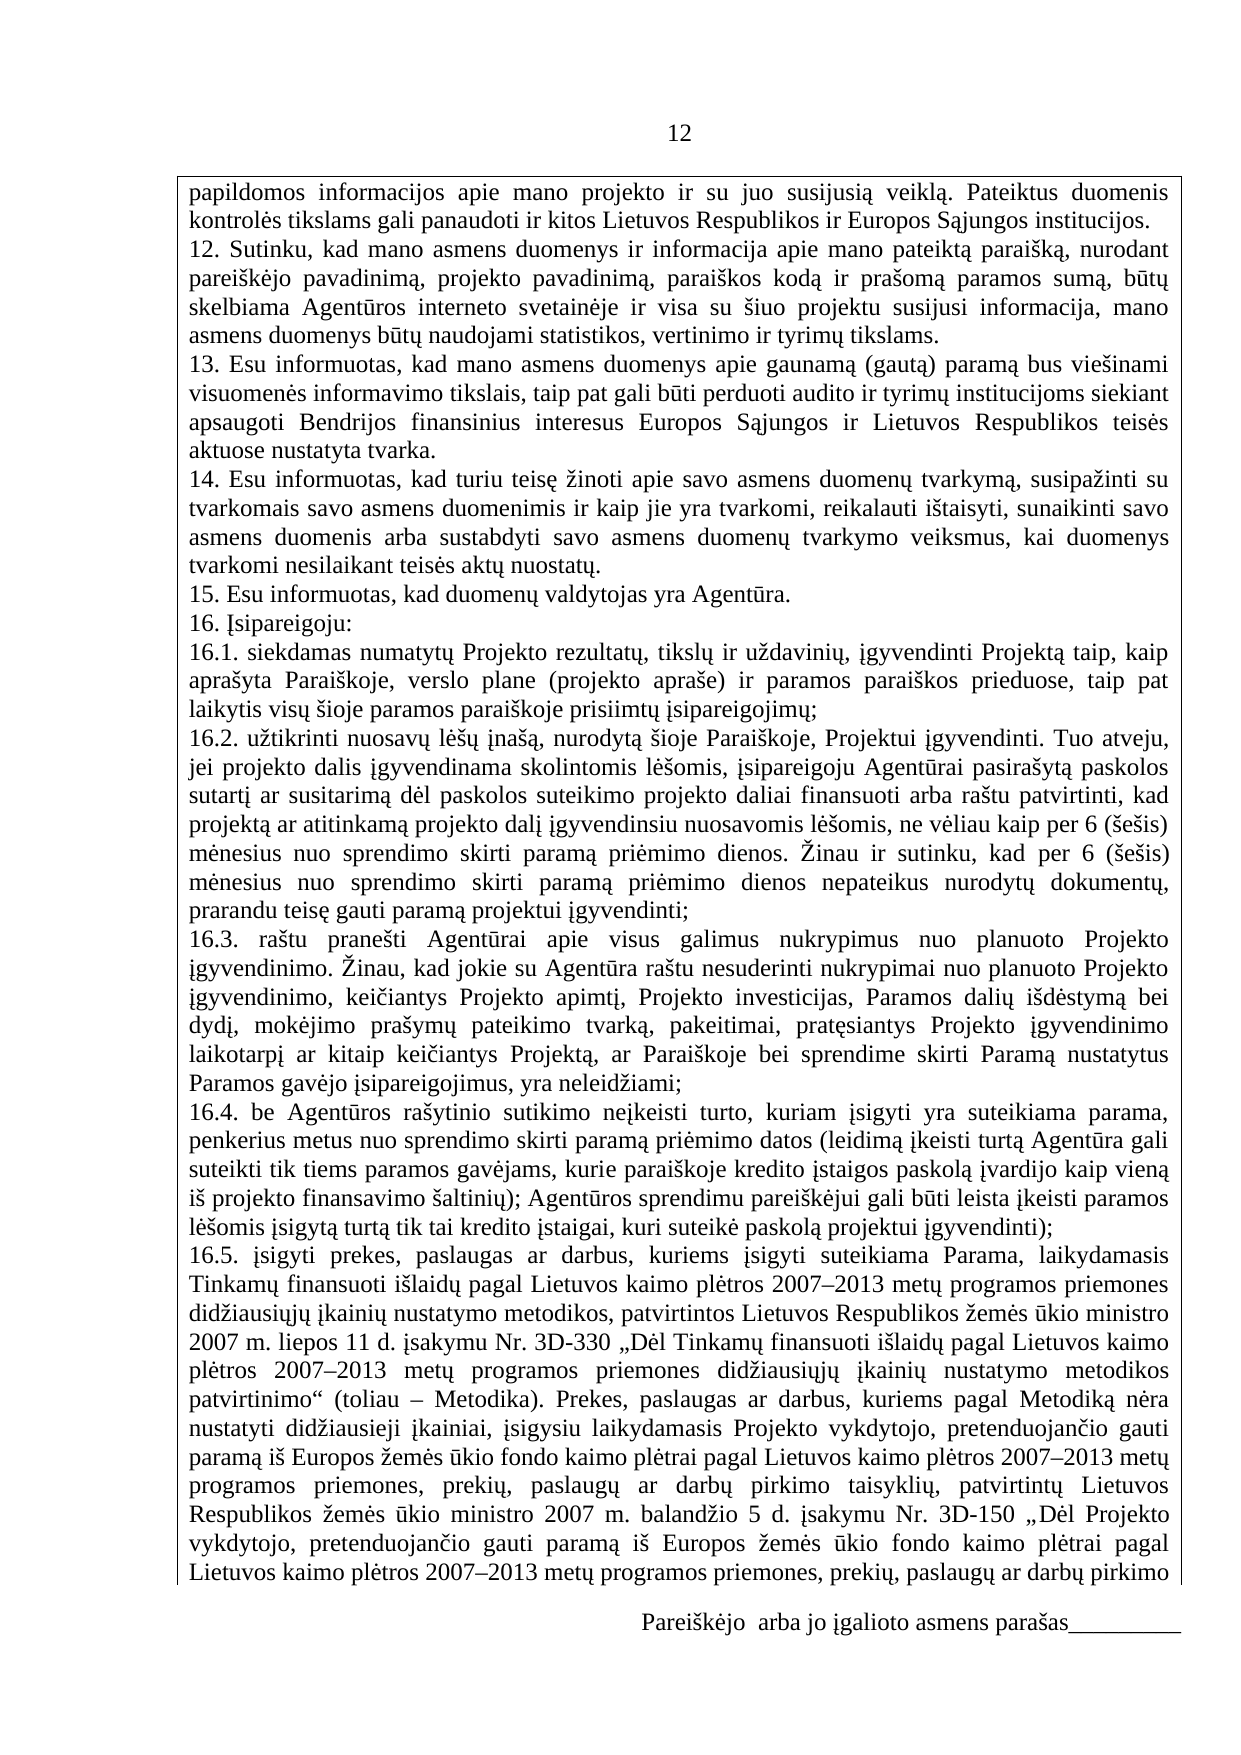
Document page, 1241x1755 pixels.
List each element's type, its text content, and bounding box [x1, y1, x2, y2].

table_header papildomos informacijos apie mano projekto ir su juo susijusią veiklą. Pateiktus duomenis kontrolės tikslams gali panaudoti ir kitos Lietuvos Respublikos ir Europos Sąjungos institucijos. 12. Sutinku, kad mano asmens duomenys ir informacija apie mano pateiktą paraišką, nurodant pareiškėjo pavadinimą, projekto pavadinimą, paraiškos kodą ir prašomą paramos sumą, būtų skelbiama Agentūros interneto svetainėje ir visa su šiuo projektu susijusi informacija, mano asmens duomenys būtų naudojami statistikos, vertinimo ir tyrimų tikslams. 13. Esu informuotas, kad mano asmens duomenys apie gaunamą (gautą) paramą bus viešinami visuomenės informavimo tikslais, taip pat gali būti perduoti audito ir tyrimų institucijoms siekiant apsaugoti Bendrijos finansinius interesus Europos Sąjungos ir Lietuvos Respublikos teisės aktuose nustatyta tvarka. 14. Esu informuotas, kad turiu teisę žinoti apie savo asmens duomenų tvarkymą, susipažinti su tvarkomais savo asmens duomenimis ir kaip jie yra tvarkomi, reikalauti ištaisyti, sunaikinti savo asmens duomenis arba sustabdyti savo asmens duomenų tvarkymo veiksmus, kai duomenys tvarkomi nesilaikant teisės aktų nuostatų. 15. Esu informuotas, kad duomenų valdytojas yra Agentūra. 16. Įsipareigoju: 16.1. siekdamas numatytų Projekto rezultatų, tikslų ir uždavinių, įgyvendinti Projektą taip, kaip aprašyta Paraiškoje, verslo plane (projekto apraše) ir paramos paraiškos prieduose, taip pat laikytis visų šioje paramos paraiškoje prisiimtų įsipareigojimų; 16.2. užtikrinti nuosavų lėšų įnašą, nurodytą šioje Paraiškoje, Projektui įgyvendinti. Tuo atveju, jei projekto dalis įgyvendinama skolintomis lėšomis, įsipareigoju Agentūrai pasirašytą paskolos sutartį ar susitarimą dėl paskolos suteikimo projekto daliai finansuoti arba raštu patvirtinti, kad projektą ar atitinkamą projekto dalį įgyvendinsiu nuosavomis lėšomis, ne vėliau kaip per 6 (šešis) mėnesius nuo sprendimo skirti paramą priėmimo dienos. Žinau ir sutinku, kad per 6 (šešis) mėnesius nuo sprendimo skirti paramą priėmimo dienos nepateikus nurodytų dokumentų, prarandu teisę gauti paramą projektui įgyvendinti; 16.3. raštu pranešti Agentūrai apie visus galimus nukrypimus nuo planuoto Projekto įgyvendinimo. Žinau, kad jokie su Agentūra raštu nesuderinti nukrypimai nuo planuoto Projekto įgyvendinimo, keičiantys Projekto apimtį, Projekto investicijas, Paramos dalių išdėstymą bei dydį, mokėjimo prašymų pateikimo tvarką, pakeitimai, pratęsiantys Projekto įgyvendinimo laikotarpį ar kitaip keičiantys Projektą, ar Paraiškoje bei sprendime skirti Paramą nustatytus Paramos gavėjo įsipareigojimus, yra neleidžiami; 16.4. be Agentūros rašytinio sutikimo neįkeisti turto, kuriam įsigyti yra suteikiama parama, penkerius metus nuo sprendimo skirti paramą priėmimo datos (leidimą įkeisti turtą Agentūra gali suteikti tik tiems paramos gavėjams, kurie paraiškoje kredito įstaigos paskolą įvardijo kaip vieną iš projekto finansavimo šaltinių); Agentūros sprendimu pareiškėjui gali būti leista įkeisti paramos lėšomis įsigytą turtą tik tai kredito įstaigai, kuri suteikė paskolą projektui įgyvendinti); 16.5. įsigyti prekes, paslaugas ar darbus, kuriems įsigyti suteikiama Parama, laikydamasis Tinkamų finansuoti išlaidų pagal Lietuvos kaimo plėtros 2007–2013 metų programos priemones didžiausiųjų įkainių nustatymo metodikos, patvirtintos Lietuvos Respublikos žemės ūkio ministro 2007 m. liepos 11 d. įsakymu Nr. 3D-330 „Dėl Tinkamų finansuoti išlaidų pagal Lietuvos kaimo plėtros 2007–2013 metų programos priemones didžiausiųjų įkainių nustatymo metodikos patvirtinimo“ (toliau – Metodika). Prekes, paslaugas ar darbus, kuriems pagal Metodiką nėra nustatyti didžiausieji įkainiai, įsigysiu laikydamasis Projekto vykdytojo, pretenduojančio gauti paramą iš Europos žemės ūkio fondo kaimo plėtrai pagal Lietuvos kaimo plėtros 2007–2013 metų programos priemones, prekių, paslaugų ar darbų pirkimo taisyklių, patvirtintų Lietuvos Respublikos žemės ūkio ministro 2007 m. balandžio 5 d. įsakymu Nr. 3D-150 „Dėl Projekto vykdytojo, pretenduojančio gauti paramą iš Europos žemės ūkio fondo kaimo plėtrai pagal Lietuvos kaimo plėtros 2007–2013 metų programos priemones, prekių, paslaugų ar darbų pirkimo [178, 177, 1181, 1585]
